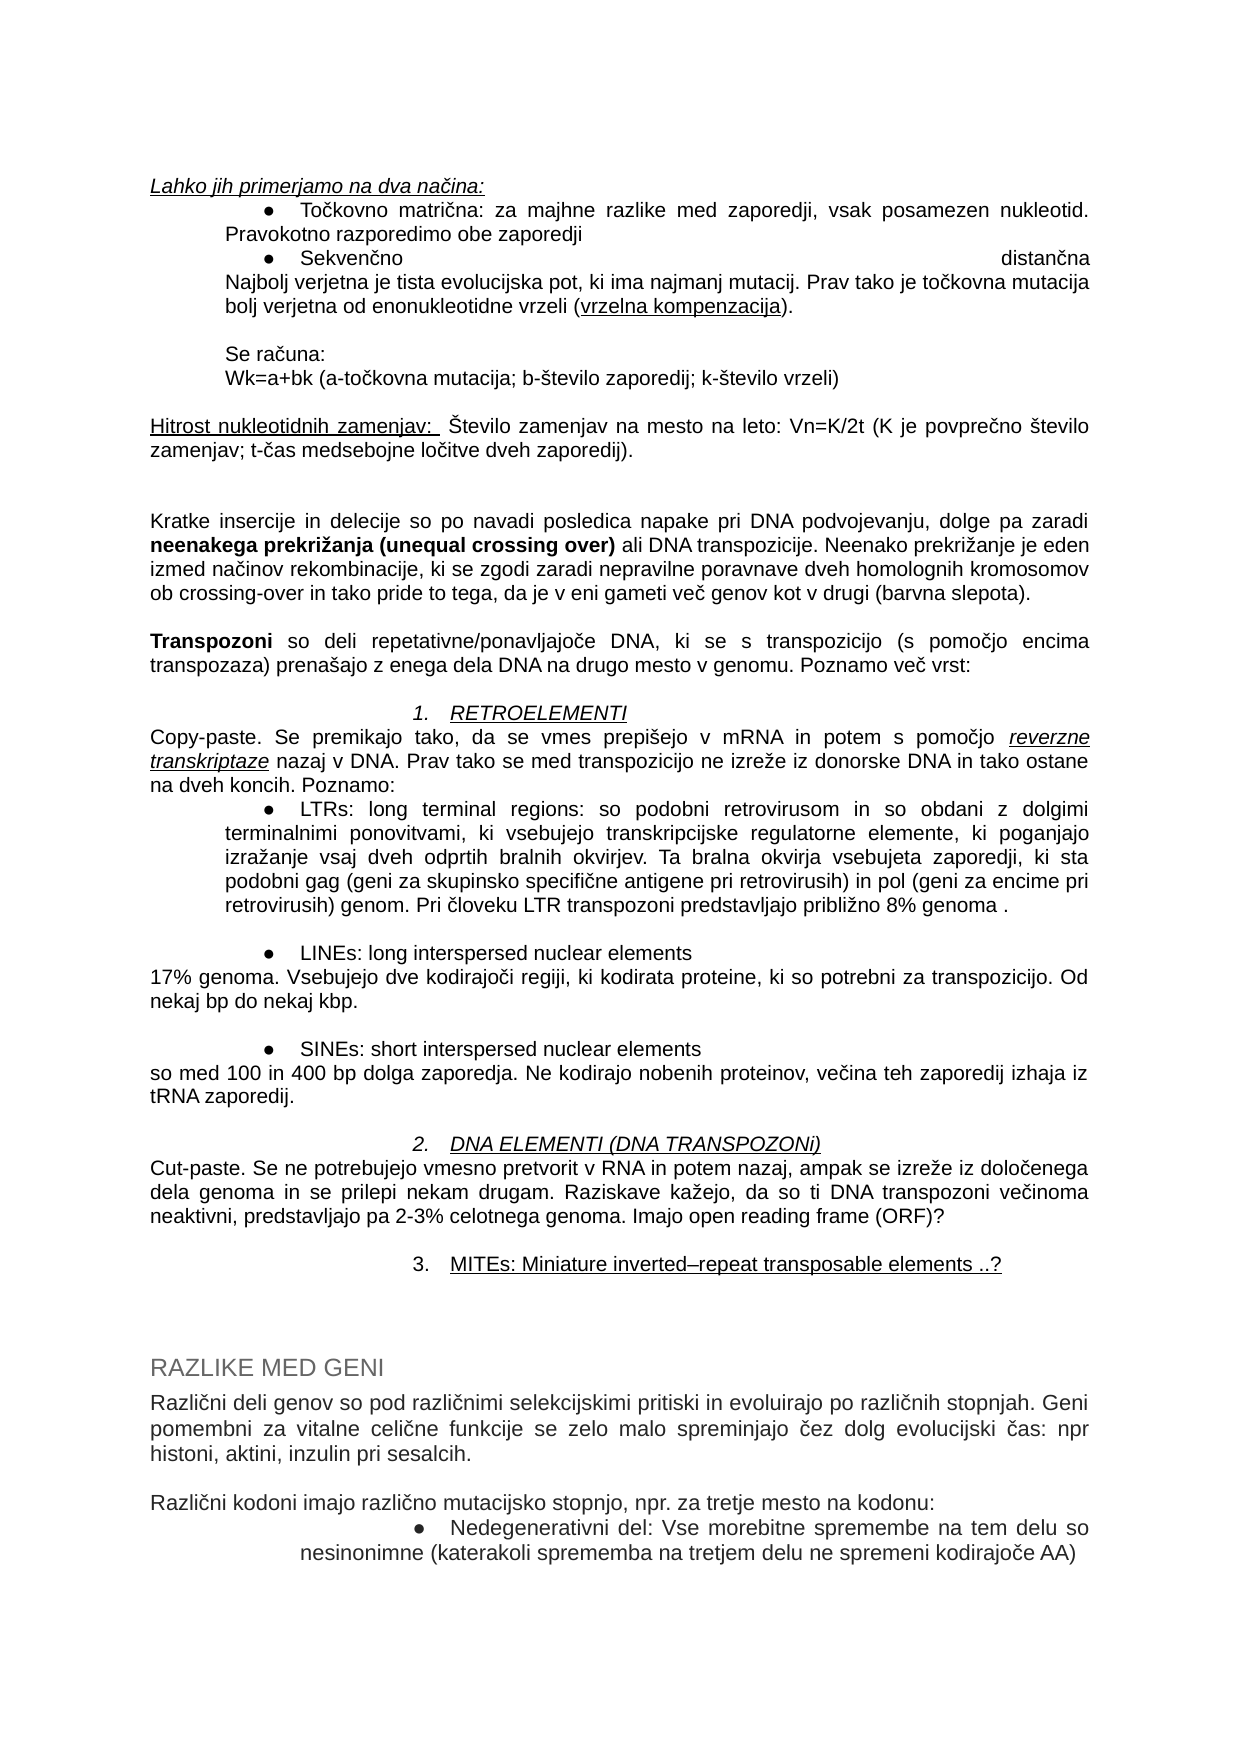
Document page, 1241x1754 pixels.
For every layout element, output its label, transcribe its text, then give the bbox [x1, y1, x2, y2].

list SINEs: short interspersed nuclear elements [225, 1036, 1090, 1060]
list Točkovno matrična: za majhne razlike med zaporedji, vsak posamezen nukleotid. Pravokotno razporedimo obe zaporedji [225, 198, 1090, 246]
text Lahko jih primerjamo na dva načina: [150, 174, 1090, 198]
subtitle RAZLIKE MED GENI [150, 1353, 1090, 1382]
text Hitrost nukleotidnih zamenjav: Število zamenjav na mesto na leto: Vn=K/2t (K je povprečno število zamenjav; t-čas medsebojne ločitve dveh zaporedij). [150, 413, 1090, 461]
text Različni kodoni imajo različno mutacijsko stopnjo, npr. za tretje mesto na kodonu: [150, 1490, 1090, 1515]
text 17% genoma. Vsebujejo dve kodirajoči regiji, ki kodirata proteine, ki so potrebni za transpozicijo. Od nekaj bp do nekaj kbp. [150, 964, 1090, 1012]
text Cut-paste. Se ne potrebujejo vmesno pretvorit v RNA in potem nazaj, ampak se izreže iz določenega dela genoma in se prilepi nekam drugam. Raziskave kažejo, da so ti DNA transpozoni večinoma neaktivni, predstavljajo pa 2-3% celotnega genoma. Imajo open reading frame (ORF)? [150, 1156, 1090, 1228]
text Različni deli genov so pod različnimi selekcijskimi pritiski in evoluirajo po različnih stopnjah. Geni pomembni za vitalne celične funkcije se zelo malo spreminjajo čez dolg evolucijski čas: npr histoni, aktini, inzulin pri sesalcih. [150, 1390, 1090, 1466]
list LTRs: long terminal regions: so podobni retrovirusom in so obdani z dolgimi terminalnimi ponovitvami, ki vsebujejo transkripcijske regulatorne elemente, ki poganjajo izražanje vsaj dveh odprtih bralnih okvirjev. Ta bralna okvirja vsebujeta zaporedji, ki sta podobni gag (geni za skupinsko specifične antigene pri retrovirusih) in pol (geni za encime pri retrovirusih) genom. Pri človeku LTR transpozoni predstavljajo približno 8% genoma . [225, 797, 1090, 917]
list MITEs: Miniature inverted–repeat transposable elements ..? [300, 1252, 1090, 1276]
text Transpozoni so deli repetativne/ponavljajoče DNA, ki se s transpozicijo (s pomočjo encima transpozaza) prenašajo z enega dela DNA na drugo mesto v genomu. Poznamo več vrst: [150, 629, 1090, 677]
list RETROELEMENTI [300, 701, 1090, 725]
text Wk=a+bk (a-točkovna mutacija; b-število zaporedij; k-število vrzeli) [225, 366, 1090, 389]
list LINEs: long interspersed nuclear elements [225, 941, 1090, 964]
list DNA ELEMENTI (DNA TRANSPOZONi) [300, 1132, 1090, 1156]
list Nedegenerativni del: Vse morebitne spremembe na tem delu so nesinonimne (katerakoli sprememba na tretjem delu ne spremeni kodirajoče AA) [300, 1515, 1090, 1565]
list Sekvenčno distančna Najbolj verjetna je tista evolucijska pot, ki ima najmanj mutacij. Prav tako je točkovna mutacija bolj verjetna od enonukleotidne vrzeli (vrzelna kompenzacija). [225, 246, 1090, 318]
text Se računa: [225, 318, 1090, 366]
text so med 100 in 400 bp dolga zaporedja. Ne kodirajo nobenih proteinov, večina teh zaporedij izhaja iz tRNA zaporedij. [150, 1060, 1090, 1108]
text Kratke insercije in delecije so po navadi posledica napake pri DNA podvojevanju, dolge pa zaradi neenakega prekrižanja (unequal crossing over) ali DNA transpozicije. Neenako prekrižanje je eden izmed načinov rekombinacije, ki se zgodi zaradi nepravilne poravnave dveh homolognih kromosomov ob crossing-over in tako pride to tega, da je v eni gameti več genov kot v drugi (barvna slepota). [150, 509, 1090, 605]
text Copy-paste. Se premikajo tako, da se vmes prepišejo v mRNA in potem s pomočjo reverzne transkriptaze nazaj v DNA. Prav tako se med transpozicijo ne izreže iz donorske DNA in tako ostane na dveh koncih. Poznamo: [150, 725, 1090, 797]
